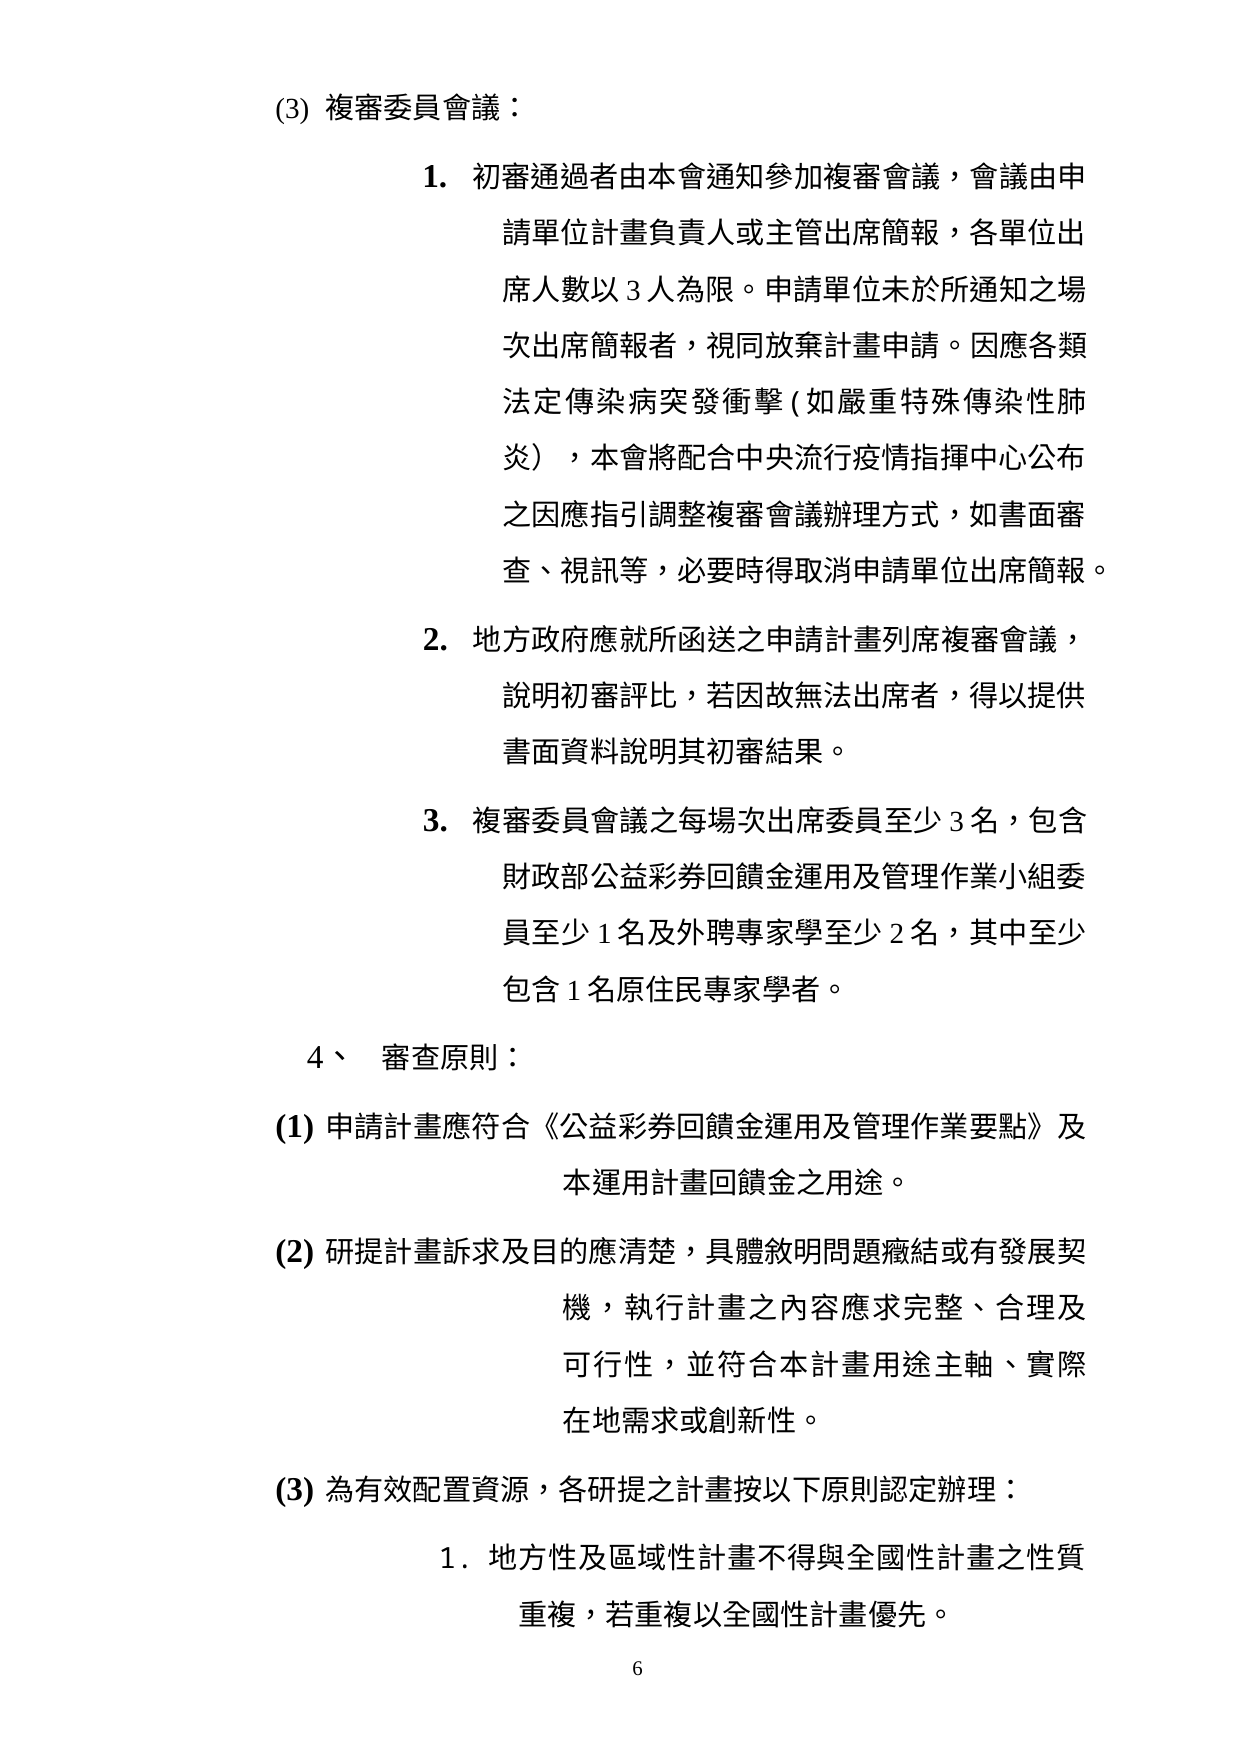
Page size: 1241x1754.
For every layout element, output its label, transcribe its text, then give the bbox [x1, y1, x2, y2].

list 地方性及區域性計畫不得與全國性計畫之性質重複，若重複以全國性計畫優先。 [438, 1524, 1087, 1636]
list 研提計畫訴求及目的應清楚，具體敘明問題癥結或有發展契機，執行計畫之內容應求完整、合理及可行性，並符合本計畫用途主軸、實際在地需求或創新性。 [275, 1218, 1087, 1443]
list 審查原則： [307, 1024, 1087, 1080]
list 申請計畫應符合《公益彩券回饋金運用及管理作業要點》及本運用計畫回饋金之用途。 [275, 1093, 1087, 1205]
list 地方政府應就所函送之申請計畫列席複審會議，說明初審評比，若因故無法出席者，得以提供書面資料說明其初審結果。 [423, 605, 1087, 774]
list 複審委員會議之每場次出席委員至少3名，包含財政部公益彩券回饋金運用及管理作業小組委員至少1名及外聘專家學至少2名，其中至少包含1名原住民專家學者。 [423, 786, 1087, 1011]
list 為有效配置資源，各研提之計畫按以下原則認定辦理： [275, 1455, 1087, 1511]
list 複審委員會議： [275, 74, 1087, 130]
list 初審通過者由本會通知參加複審會議，會議由申請單位計畫負責人或主管出席簡報，各單位出席人數以3人為限。申請單位未於所通知之場次出席簡報者，視同放棄計畫申請。因應各類法定傳染病突發衝擊(如嚴重特殊傳染性肺炎），本會將配合中央流行疫情指揮中心公布之因應指引調整複審會議辦理方式，如書面審查、視訊等，必要時得取消申請單位出席簡報。 [422, 143, 1087, 593]
